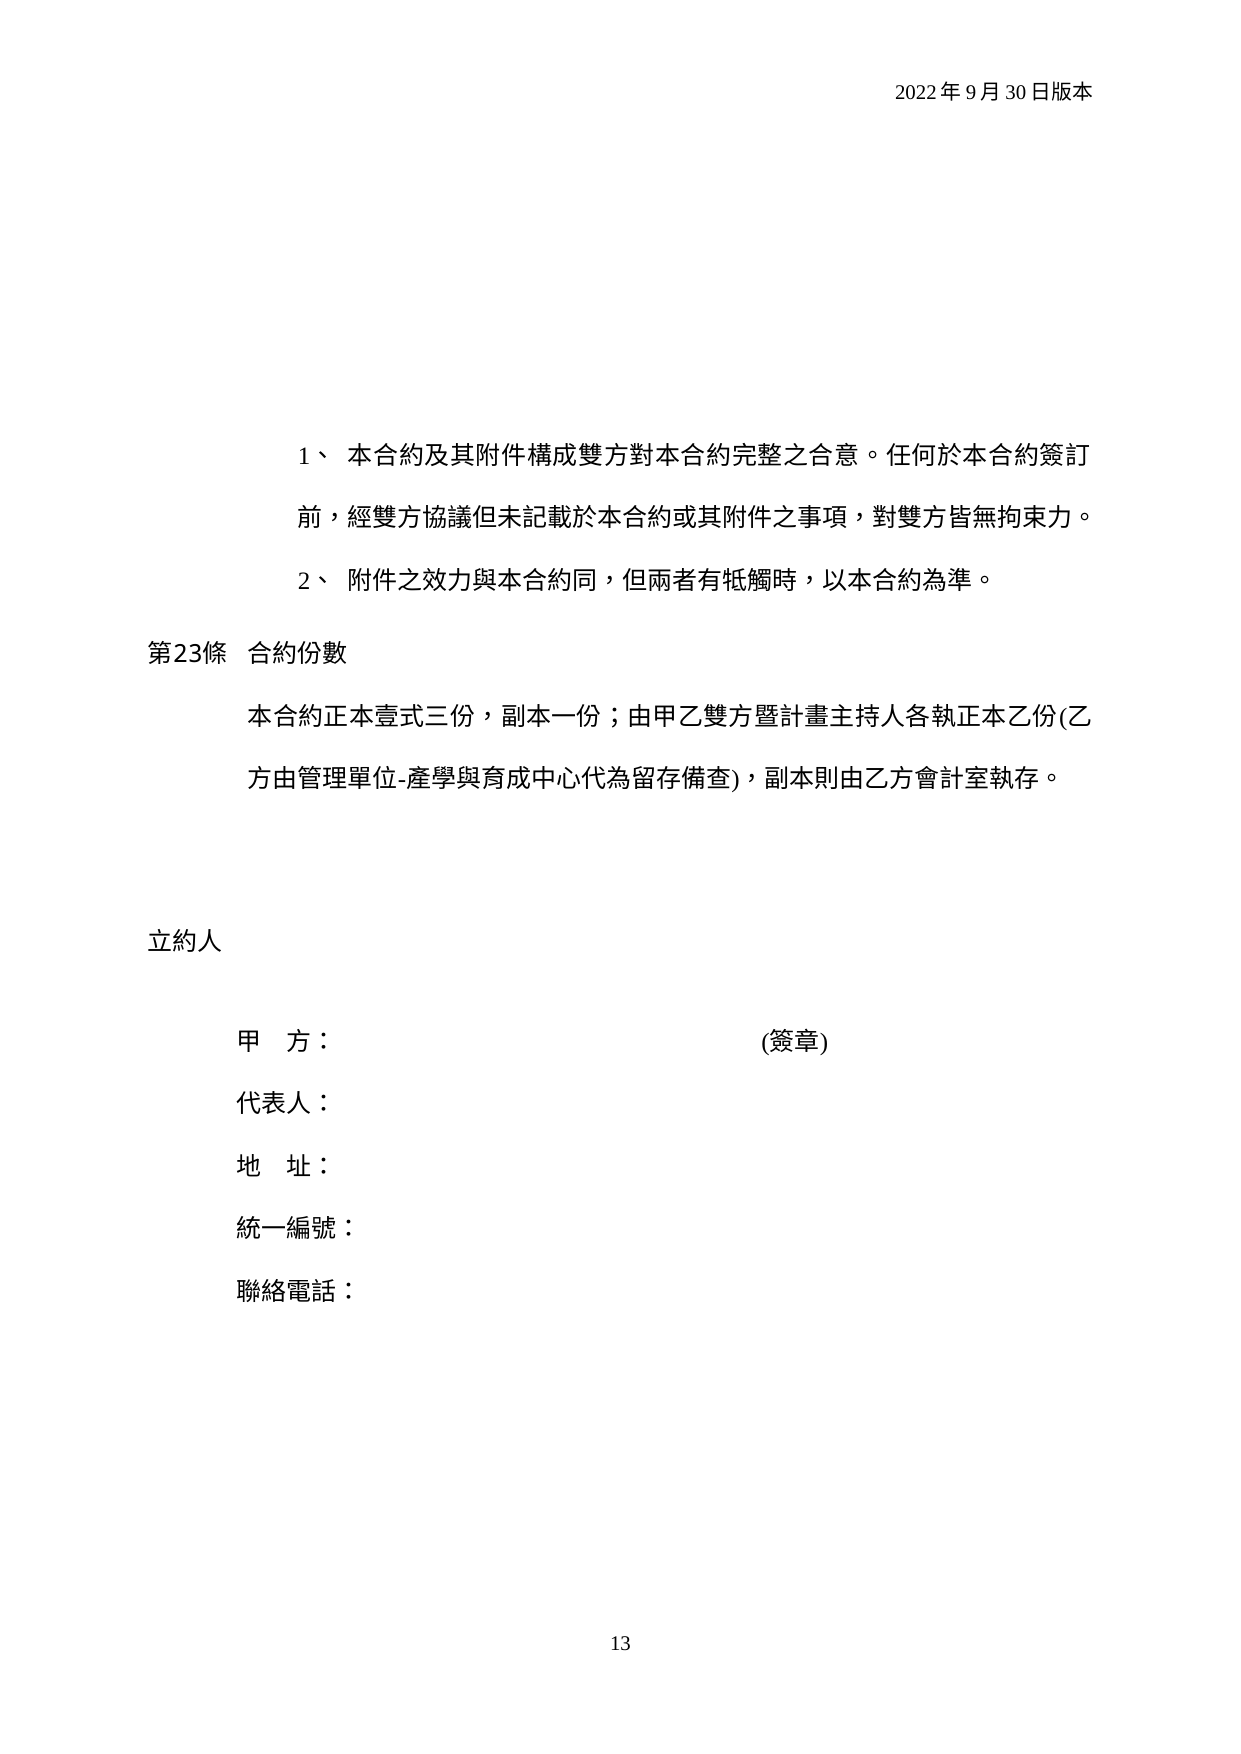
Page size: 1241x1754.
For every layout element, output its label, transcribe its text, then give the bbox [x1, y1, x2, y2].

text 本合約正本壹式三份，副本一份；由甲乙雙方暨計畫主持人各執正本乙份(乙方由管理單位-產學與育成中心代為留存備查)，副本則由乙方會計室執存。 [248, 673, 1092, 798]
text 聯絡電話： [148, 1248, 1092, 1310]
text 統一編號： [148, 1185, 1092, 1248]
list 本合約及其附件構成雙方對本合約完整之合意。任何於本合約簽訂前，經雙方協議但未記載於本合約或其附件之事項，對雙方皆無拘束力。 [298, 412, 1092, 537]
list 合約份數 [148, 610, 1092, 673]
text 代表人： [148, 1060, 1092, 1123]
text 立約人 [148, 898, 1092, 960]
list 附件之效力與本合約同，但兩者有牴觸時，以本合約為準。 [298, 537, 1092, 599]
text 甲 方： (簽章) [148, 998, 1092, 1060]
text 地 址： [148, 1123, 1092, 1185]
